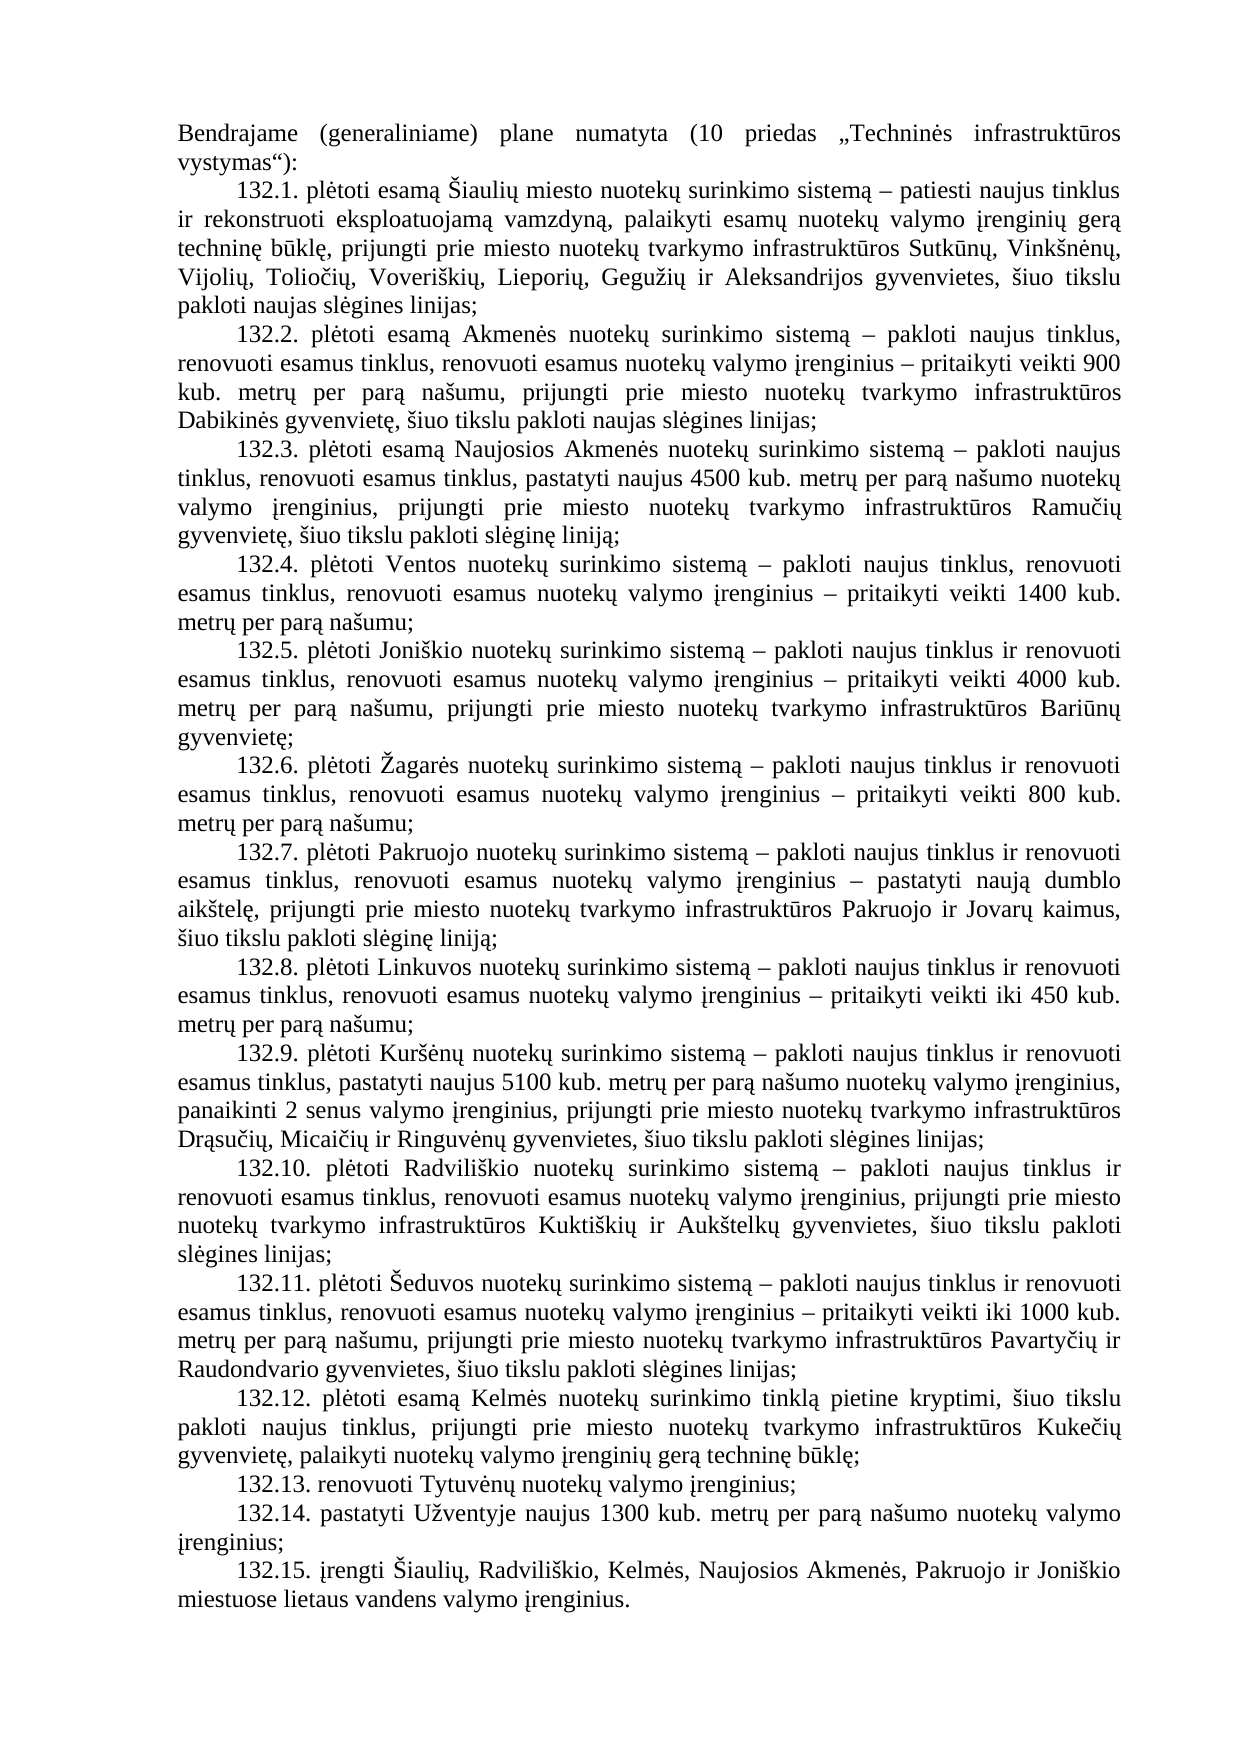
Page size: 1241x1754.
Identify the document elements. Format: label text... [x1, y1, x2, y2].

text 132.6. plėtoti Žagarės nuotekų surinkimo sistemą – pakloti naujus tinklus ir renovuoti esamus tinklus, renovuoti esamus nuotekų valymo įrenginius – pritaikyti veikti 800 kub. metrų per parą našumu; [177, 751, 1122, 837]
text 132.15. įrengti Šiaulių, Radviliškio, Kelmės, Naujosios Akmenės, Pakruojo ir Joniškio miestuose lietaus vandens valymo įrenginius. [177, 1556, 1122, 1613]
text 132.11. plėtoti Šeduvos nuotekų surinkimo sistemą – pakloti naujus tinklus ir renovuoti esamus tinklus, renovuoti esamus nuotekų valymo įrenginius – pritaikyti veikti iki 1000 kub. metrų per parą našumu, prijungti prie miesto nuotekų tvarkymo infrastruktūros Pavartyčių ir Raudondvario gyvenvietes, šiuo tikslu pakloti slėgines linijas; [177, 1268, 1122, 1383]
text 132.14. pastatyti Užventyje naujus 1300 kub. metrų per parą našumo nuotekų valymo įrenginius; [177, 1498, 1122, 1556]
text 132.5. plėtoti Joniškio nuotekų surinkimo sistemą – pakloti naujus tinklus ir renovuoti esamus tinklus, renovuoti esamus nuotekų valymo įrenginius – pritaikyti veikti 4000 kub. metrų per parą našumu, prijungti prie miesto nuotekų tvarkymo infrastruktūros Bariūnų gyvenvietę; [177, 636, 1122, 751]
text 132.1. plėtoti esamą Šiaulių miesto nuotekų surinkimo sistemą – patiesti naujus tinklus ir rekonstruoti eksploatuojamą vamzdyną, palaikyti esamų nuotekų valymo įrenginių gerą techninę būklę, prijungti prie miesto nuotekų tvarkymo infrastruktūros Sutkūnų, Vinkšnėnų, Vijolių, Toliočių, Voveriškių, Lieporių, Gegužių ir Aleksandrijos gyvenvietes, šiuo tikslu pakloti naujas slėgines linijas; [177, 176, 1122, 319]
text 132.13. renovuoti Tytuvėnų nuotekų valymo įrenginius; [177, 1469, 1122, 1498]
text 132.2. plėtoti esamą Akmenės nuotekų surinkimo sistemą – pakloti naujus tinklus, renovuoti esamus tinklus, renovuoti esamus nuotekų valymo įrenginius – pritaikyti veikti 900 kub. metrų per parą našumu, prijungti prie miesto nuotekų tvarkymo infrastruktūros Dabikinės gyvenvietę, šiuo tikslu pakloti naujas slėgines linijas; [177, 319, 1122, 434]
text 132.8. plėtoti Linkuvos nuotekų surinkimo sistemą – pakloti naujus tinklus ir renovuoti esamus tinklus, renovuoti esamus nuotekų valymo įrenginius – pritaikyti veikti iki 450 kub. metrų per parą našumu; [177, 952, 1122, 1038]
text 132.12. plėtoti esamą Kelmės nuotekų surinkimo tinklą pietine kryptimi, šiuo tikslu pakloti naujus tinklus, prijungti prie miesto nuotekų tvarkymo infrastruktūros Kukečių gyvenvietę, palaikyti nuotekų valymo įrenginių gerą techninę būklę; [177, 1383, 1122, 1469]
text 132.10. plėtoti Radviliškio nuotekų surinkimo sistemą – pakloti naujus tinklus ir renovuoti esamus tinklus, renovuoti esamus nuotekų valymo įrenginius, prijungti prie miesto nuotekų tvarkymo infrastruktūros Kuktiškių ir Aukštelkų gyvenvietes, šiuo tikslu pakloti slėgines linijas; [177, 1153, 1122, 1268]
text Bendrajame (generaliniame) plane numatyta (10 priedas „Techninės infrastruktūros vystymas“): [177, 118, 1122, 176]
text 132.9. plėtoti Kuršėnų nuotekų surinkimo sistemą – pakloti naujus tinklus ir renovuoti esamus tinklus, pastatyti naujus 5100 kub. metrų per parą našumo nuotekų valymo įrenginius, panaikinti 2 senus valymo įrenginius, prijungti prie miesto nuotekų tvarkymo infrastruktūros Drąsučių, Micaičių ir Ringuvėnų gyvenvietes, šiuo tikslu pakloti slėgines linijas; [177, 1038, 1122, 1153]
text 132.7. plėtoti Pakruojo nuotekų surinkimo sistemą – pakloti naujus tinklus ir renovuoti esamus tinklus, renovuoti esamus nuotekų valymo įrenginius – pastatyti naują dumblo aikštelę, prijungti prie miesto nuotekų tvarkymo infrastruktūros Pakruojo ir Jovarų kaimus, šiuo tikslu pakloti slėginę liniją; [177, 837, 1122, 952]
text 132.4. plėtoti Ventos nuotekų surinkimo sistemą – pakloti naujus tinklus, renovuoti esamus tinklus, renovuoti esamus nuotekų valymo įrenginius – pritaikyti veikti 1400 kub. metrų per parą našumu; [177, 549, 1122, 636]
text 132.3. plėtoti esamą Naujosios Akmenės nuotekų surinkimo sistemą – pakloti naujus tinklus, renovuoti esamus tinklus, pastatyti naujus 4500 kub. metrų per parą našumo nuotekų valymo įrenginius, prijungti prie miesto nuotekų tvarkymo infrastruktūros Ramučių gyvenvietę, šiuo tikslu pakloti slėginę liniją; [177, 434, 1122, 549]
